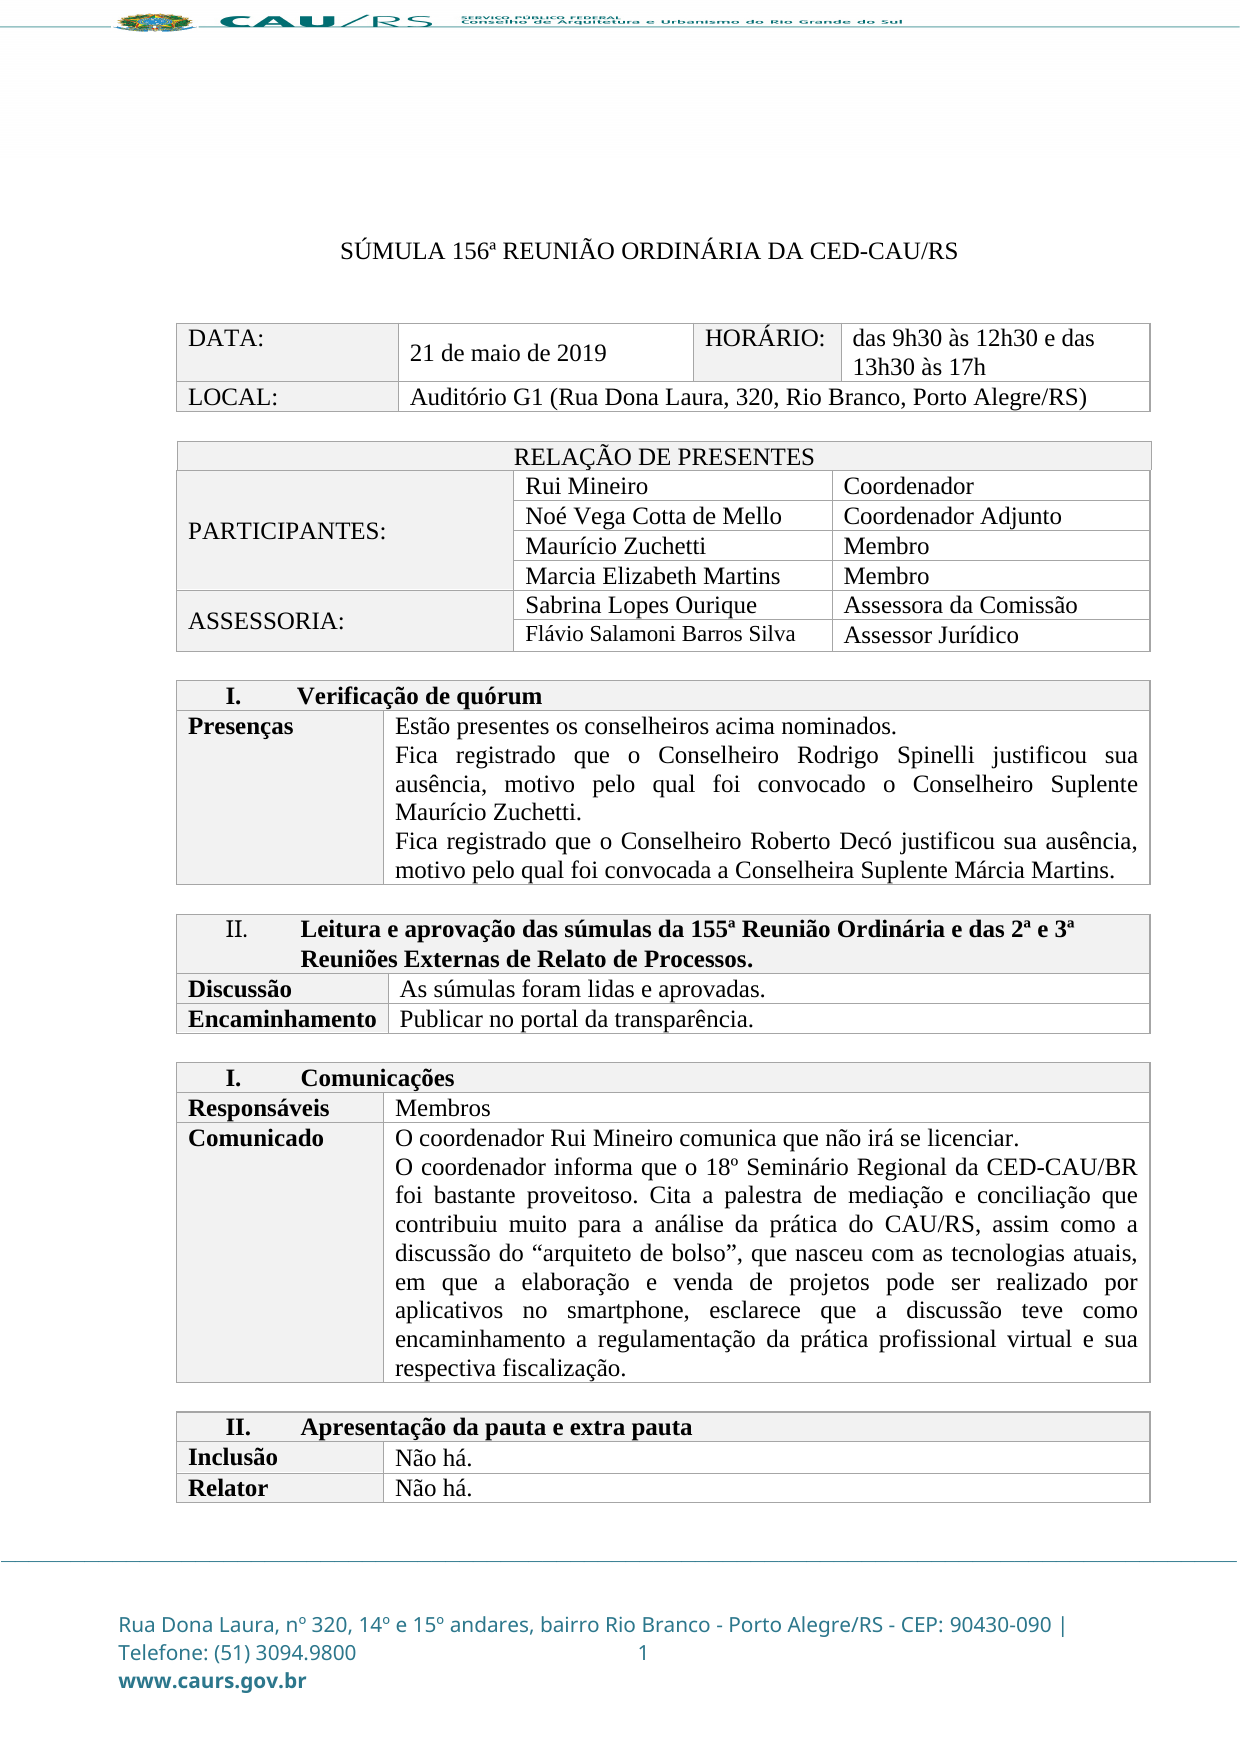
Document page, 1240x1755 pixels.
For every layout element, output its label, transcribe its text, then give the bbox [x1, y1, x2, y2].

text SÚMULA 156ª REUNIÃO ORDINÁRIA DA CED-CAU/RS [177, 236, 1121, 265]
table_header Comunicações [177, 1063, 1149, 1092]
table_header Rui Mineiro [514, 471, 832, 500]
table_cell Membro [833, 561, 1149, 589]
table_header Leitura e aprovação das súmulas da 155ª Reunião Ordinária e das 2ª e 3ª Reuniões Externas de Relato de Processos. [177, 915, 1149, 973]
table_cell Auditório G1 (Rua Dona Laura, 320, Rio Branco, Porto Alegre/RS) [399, 382, 1149, 411]
table_cell Não há. [384, 1442, 1149, 1472]
table_header HORÁRIO: [694, 324, 841, 381]
table_cell Comunicado [177, 1123, 383, 1382]
table_header Apresentação da pauta e extra pauta [177, 1413, 1149, 1441]
table_cell Estão presentes os conselheiros acima nominados. Fica registrado que o Conselheiro Rodrigo Spinelli justificou sua ausência, motivo pelo qual foi convocado o Conselheiro Suplente Maurício Zuchetti. Fica registrado que o Conselheiro Roberto Decó justificou sua ausência, motivo pelo qual foi convocada a Conselheira Suplente Márcia Martins. [384, 711, 1149, 884]
table_header das 9h30 às 12h30 e das 13h30 às 17h [842, 324, 1149, 381]
table_header RELAÇÃO DE PRESENTES [178, 442, 1151, 470]
table_cell Presenças [177, 711, 383, 884]
table_header Coordenador [833, 471, 1149, 500]
table_cell Inclusão [177, 1442, 383, 1472]
table_cell LOCAL: [177, 382, 398, 411]
table_cell Discussão [177, 974, 388, 1003]
table_cell Maurício Zuchetti [514, 531, 832, 560]
table_cell Assessora da Comissão [833, 591, 1149, 619]
table_cell Não há. [384, 1474, 1149, 1502]
table_cell Publicar no portal da transparência. [389, 1004, 1149, 1032]
table_header DATA: [177, 324, 398, 381]
table_cell Flávio Salamoni Barros Silva [514, 620, 832, 651]
table_cell Responsáveis [177, 1093, 383, 1122]
table_cell Encaminhamento [177, 1004, 388, 1032]
table_cell Membro [833, 531, 1149, 560]
table_cell Coordenador Adjunto [833, 501, 1149, 530]
table_cell ASSESSORIA: [177, 591, 513, 651]
table_cell Relator [177, 1474, 383, 1502]
table_cell As súmulas foram lidas e aprovadas. [389, 974, 1149, 1003]
table_header 21 de maio de 2019 [399, 324, 693, 381]
table_cell Membros [384, 1093, 1149, 1122]
table_header PARTICIPANTES: [177, 471, 513, 589]
table_cell Marcia Elizabeth Martins [514, 561, 832, 589]
table_header Verificação de quórum [177, 681, 1149, 710]
table_cell Sabrina Lopes Ourique [514, 591, 832, 619]
table_cell Noé Vega Cotta de Mello [514, 501, 832, 530]
table_cell O coordenador Rui Mineiro comunica que não irá se licenciar. O coordenador informa que o 18º Seminário Regional da CED-CAU/BR foi bastante proveitoso. Cita a palestra de mediação e conciliação que contribuiu muito para a análise da prática do CAU/RS, assim como a discussão do “arquiteto de bolso”, que nasceu com as tecnologias atuais, em que a elaboração e venda de projetos pode ser realizado por aplicativos no smartphone, esclarece que a discussão teve como encaminhamento a regulamentação da prática profissional virtual e sua respectiva fiscalização. [384, 1123, 1149, 1382]
table_cell Assessor Jurídico [833, 620, 1149, 651]
